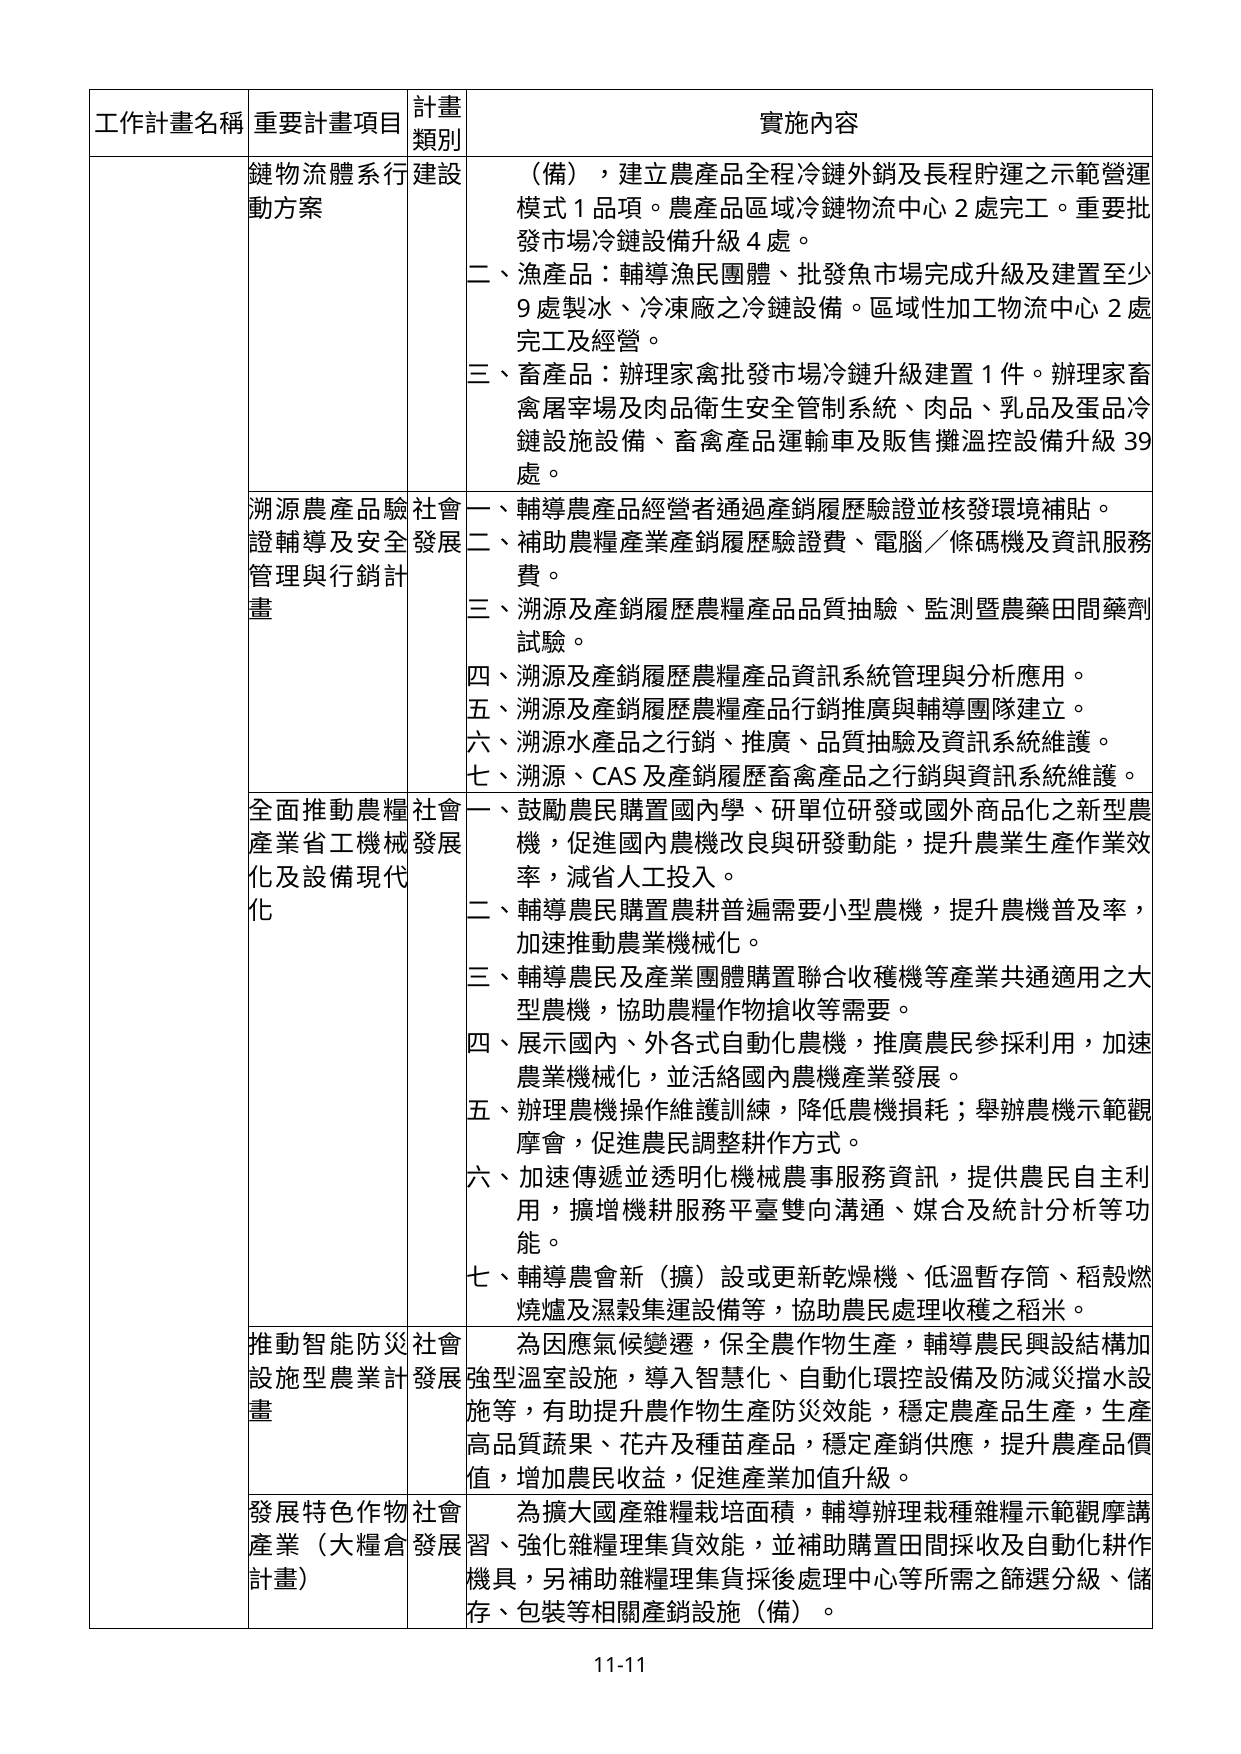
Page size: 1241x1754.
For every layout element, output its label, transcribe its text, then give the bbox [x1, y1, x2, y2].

table_cell 社會發展 [408, 793, 466, 1326]
table_header 計畫類別 [408, 90, 466, 156]
table_cell 社會發展 [408, 1327, 466, 1494]
table_header 工作計畫名稱 [90, 90, 248, 156]
table_cell 社會發展 [408, 1495, 466, 1628]
table_cell 建設 [408, 157, 466, 491]
table_cell 推動智能防災設施型農業計畫 [249, 1327, 407, 1494]
table_cell 一、鼓勵農民購置國內學、研單位研發或國外商品化之新型農機，促進國內農機改良與研發動能，提升農業生產作業效率，減省人工投入。 二、輔導農民購置農耕普遍需要小型農機，提升農機普及率，加速推動農業機械化。 三、輔導農民及產業團體購置聯合收穫機等產業共通適用之大型農機，協助農糧作物搶收等需要。 四、展示國內、外各式自動化農機，推廣農民參採利用，加速農業機械化，並活絡國內農機產業發展。 五、辦理農機操作維護訓練，降低農機損耗；舉辦農機示範觀摩會，促進農民調整耕作方式。 六、加速傳遞並透明化機械農事服務資訊，提供農民自主利用，擴增機耕服務平臺雙向溝通、媒合及統計分析等功能。 七、輔導農會新（擴）設或更新乾燥機、低溫暫存筒、稻殼燃燒爐及濕穀集運設備等，協助農民處理收穫之稻米。 [467, 793, 1152, 1326]
table_cell 一、輔導農產品經營者通過產銷履歷驗證並核發環境補貼。 二、補助農糧產業產銷履歷驗證費、電腦／條碼機及資訊服務費。 三、溯源及產銷履歷農糧產品品質抽驗、監測暨農藥田間藥劑試驗。 四、溯源及產銷履歷農糧產品資訊系統管理與分析應用。 五、溯源及產銷履歷農糧產品行銷推廣與輔導團隊建立。 六、溯源水產品之行銷、推廣、品質抽驗及資訊系統維護。 七、溯源、CAS及產銷履歷畜禽產品之行銷與資訊系統維護。 [467, 492, 1152, 792]
table_cell 發展特色作物產業（大糧倉計畫） [249, 1495, 407, 1628]
table_header 重要計畫項目 [249, 90, 407, 156]
table_cell 全面推動農糧產業省工機械化及設備現代化 [249, 793, 407, 1326]
table_cell 溯源農產品驗證輔導及安全管理與行銷計畫 [249, 492, 407, 792]
table_cell 為擴大國產雜糧栽培面積，輔導辦理栽種雜糧示範觀摩講習、強化雜糧理集貨效能，並補助購置田間採收及自動化耕作機具，另補助雜糧理集貨採後處理中心等所需之篩選分級、儲存、包裝等相關產銷設施（備）。 [467, 1495, 1152, 1628]
table_cell 為因應氣候變遷，保全農作物生產，輔導農民興設結構加強型溫室設施，導入智慧化、自動化環控設備及防減災擋水設施等，有助提升農作物生產防災效能，穩定農產品生產，生產高品質蔬果、花卉及種苗產品，穩定產銷供應，提升農產品價值，增加農民收益，促進產業加值升級。 [467, 1327, 1152, 1494]
table_header 實施內容 [467, 90, 1152, 156]
table_cell （備），建立農產品全程冷鏈外銷及長程貯運之示範營運模式1品項。農產品區域冷鏈物流中心2處完工。重要批發市場冷鏈設備升級4處。 二、漁產品：輔導漁民團體、批發魚市場完成升級及建置至少9處製冰、冷凍廠之冷鏈設備。區域性加工物流中心2處完工及經營。 三、畜產品：辦理家禽批發市場冷鏈升級建置1件。辦理家畜禽屠宰場及肉品衛生安全管制系統、肉品、乳品及蛋品冷鏈設施設備、畜禽產品運輸車及販售攤溫控設備升級39處。 [467, 157, 1152, 491]
table_cell 鏈物流體系行動方案 [249, 157, 407, 491]
table_cell 社會發展 [408, 492, 466, 792]
